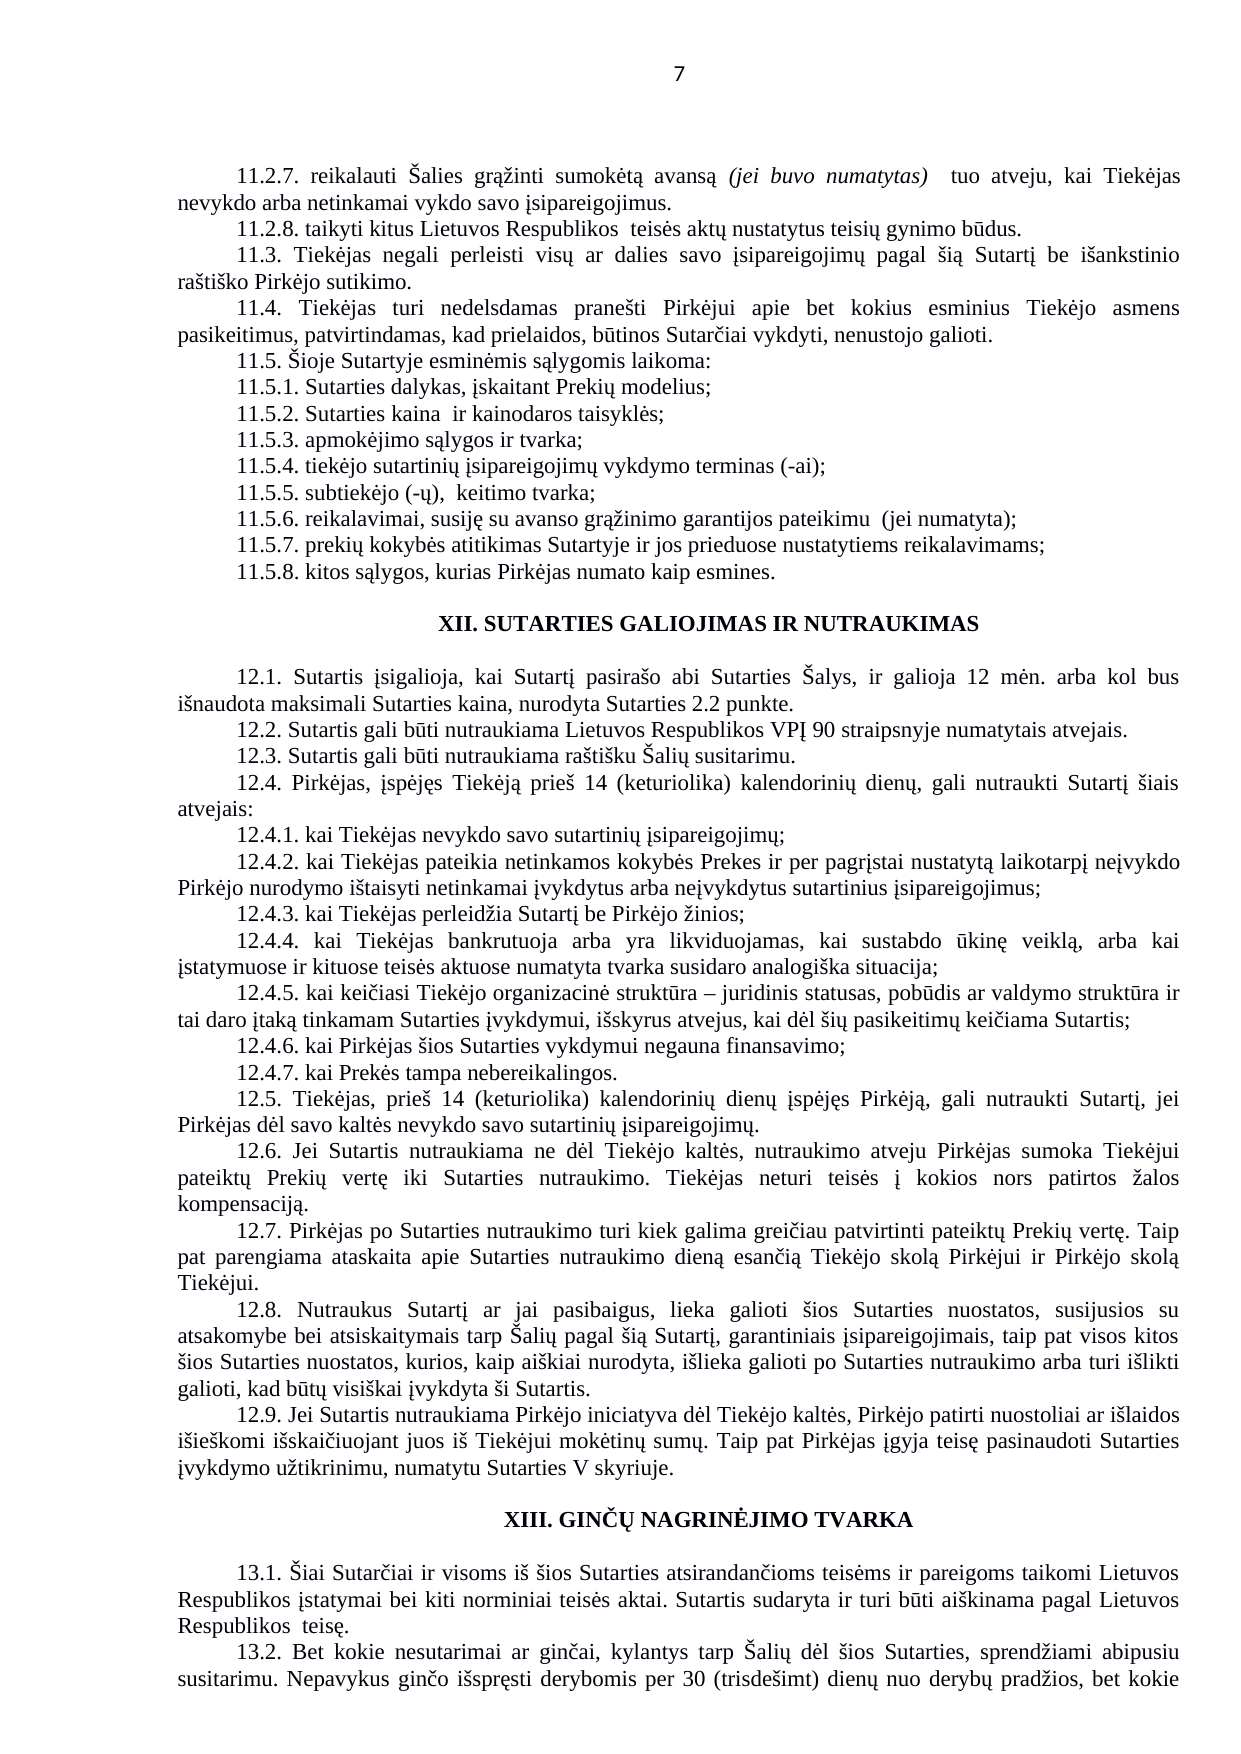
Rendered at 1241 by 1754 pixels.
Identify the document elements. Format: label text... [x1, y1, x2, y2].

text XII. SUTARTIES GALIOJIMAS IR NUTRAUKIMAS [177, 611, 1181, 637]
text 11.5.2. Sutarties kaina ir kainodaros taisyklės; [177, 400, 1181, 426]
text 11.5.6. reikalavimai, susiję su avanso grąžinimo garantijos pateikimu (jei numatyta); [177, 505, 1181, 531]
text 12.4.6. kai Pirkėjas šios Sutarties vykdymui negauna finansavimo; [177, 1032, 1181, 1058]
text 12.4.2. kai Tiekėjas pateikia netinkamos kokybės Prekes ir per pagrįstai nustatytą laikotarpį neįvykdo Pirkėjo nurodymo ištaisyti netinkamai įvykdytus arba neįvykdytus sutartinius įsipareigojimus; [177, 848, 1181, 900]
text 12.4.7. kai Prekės tampa nebereikalingos. [177, 1058, 1181, 1085]
text 11.5.3. apmokėjimo sąlygos ir tvarka; [177, 426, 1181, 452]
text 11.5.8. kitos sąlygos, kurias Pirkėjas numato kaip esmines. [177, 558, 1181, 584]
text 11.3. Tiekėjas negali perleisti visų ar dalies savo įsipareigojimų pagal šią Sutartį be išankstinio raštiško Pirkėjo sutikimo. [177, 242, 1181, 294]
text 11.4. Tiekėjas turi nedelsdamas pranešti Pirkėjui apie bet kokius esminius Tiekėjo asmens pasikeitimus, patvirtindamas, kad prielaidos, būtinos Sutarčiai vykdyti, nenustojo galioti. [177, 294, 1181, 347]
text 12.4.4. kai Tiekėjas bankrutuoja arba yra likviduojamas, kai sustabdo ūkinę veiklą, arba kai įstatymuose ir kituose teisės aktuose numatyta tvarka susidaro analogiška situacija; [177, 927, 1181, 979]
text 12.1. Sutartis įsigalioja, kai Sutartį pasirašo abi Sutarties Šalys, ir galioja 12 mėn. arba kol bus išnaudota maksimali Sutarties kaina, nurodyta Sutarties 2.2 punkte. [177, 663, 1181, 716]
text 12.4.5. kai keičiasi Tiekėjo organizacinė struktūra – juridinis statusas, pobūdis ar valdymo struktūra ir tai daro įtaką tinkamam Sutarties įvykdymui, išskyrus atvejus, kai dėl šių pasikeitimų keičiama Sutartis; [177, 979, 1181, 1032]
text 11.5.5. subtiekėjo (-ų), keitimo tvarka; [177, 479, 1181, 505]
text 11.5.1. Sutarties dalykas, įskaitant Prekių modelius; [177, 373, 1181, 400]
text 13.2. Bet kokie nesutarimai ar ginčai, kylantys tarp Šalių dėl šios Sutarties, sprendžiami abipusiu susitarimu. Nepavykus ginčo išspręsti derybomis per 30 (trisdešimt) dienų nuo derybų pradžios, bet kokie [177, 1638, 1181, 1691]
text 12.3. Sutartis gali būti nutraukiama raštišku Šalių susitarimu. [177, 742, 1181, 769]
text 11.2.7. reikalauti Šalies grąžinti sumokėtą avansą (jei buvo numatytas) tuo atveju, kai Tiekėjas nevykdo arba netinkamai vykdo savo įsipareigojimus. [177, 162, 1181, 215]
text 13.1. Šiai Sutarčiai ir visoms iš šios Sutarties atsirandančioms teisėms ir pareigoms taikomi Lietuvos Respublikos įstatymai bei kiti norminiai teisės aktai. Sutartis sudaryta ir turi būti aiškinama pagal Lietuvos Respublikos teisę. [177, 1559, 1181, 1638]
text 12.2. Sutartis gali būti nutraukiama Lietuvos Respublikos VPĮ 90 straipsnyje numatytais atvejais. [177, 716, 1181, 742]
text 12.7. Pirkėjas po Sutarties nutraukimo turi kiek galima greičiau patvirtinti pateiktų Prekių vertę. Taip pat parengiama ataskaita apie Sutarties nutraukimo dieną esančią Tiekėjo skolą Pirkėjui ir Pirkėjo skolą Tiekėjui. [177, 1217, 1181, 1296]
text 11.2.8. taikyti kitus Lietuvos Respublikos teisės aktų nustatytus teisių gynimo būdus. [177, 215, 1181, 242]
text 12.4. Pirkėjas, įspėjęs Tiekėją prieš 14 (keturiolika) kalendorinių dienų, gali nutraukti Sutartį šiais atvejais: [177, 769, 1181, 821]
text 12.8. Nutraukus Sutartį ar jai pasibaigus, lieka galioti šios Sutarties nuostatos, susijusios su atsakomybe bei atsiskaitymais tarp Šalių pagal šią Sutartį, garantiniais įsipareigojimais, taip pat visos kitos šios Sutarties nuostatos, kurios, kaip aiškiai nurodyta, išlieka galioti po Sutarties nutraukimo arba turi išlikti galioti, kad būtų visiškai įvykdyta ši Sutartis. [177, 1296, 1181, 1401]
text 11.5.4. tiekėjo sutartinių įsipareigojimų vykdymo terminas (-ai); [177, 452, 1181, 479]
text 12.6. Jei Sutartis nutraukiama ne dėl Tiekėjo kaltės, nutraukimo atveju Pirkėjas sumoka Tiekėjui pateiktų Prekių vertę iki Sutarties nutraukimo. Tiekėjas neturi teisės į kokios nors patirtos žalos kompensaciją. [177, 1138, 1181, 1217]
text 12.4.1. kai Tiekėjas nevykdo savo sutartinių įsipareigojimų; [177, 821, 1181, 848]
text XIII. GINČŲ NAGRINĖJIMO TVARKA [177, 1507, 1181, 1533]
text 12.5. Tiekėjas, prieš 14 (keturiolika) kalendorinių dienų įspėjęs Pirkėją, gali nutraukti Sutartį, jei Pirkėjas dėl savo kaltės nevykdo savo sutartinių įsipareigojimų. [177, 1085, 1181, 1138]
text 12.9. Jei Sutartis nutraukiama Pirkėjo iniciatyva dėl Tiekėjo kaltės, Pirkėjo patirti nuostoliai ar išlaidos išieškomi išskaičiuojant juos iš Tiekėjui mokėtinų sumų. Taip pat Pirkėjas įgyja teisę pasinaudoti Sutarties įvykdymo užtikrinimu, numatytu Sutarties V skyriuje. [177, 1401, 1181, 1480]
text 12.4.3. kai Tiekėjas perleidžia Sutartį be Pirkėjo žinios; [177, 900, 1181, 927]
text 11.5.7. prekių kokybės atitikimas Sutartyje ir jos prieduose nustatytiems reikalavimams; [177, 531, 1181, 558]
text 11.5. Šioje Sutartyje esminėmis sąlygomis laikoma: [177, 347, 1181, 373]
